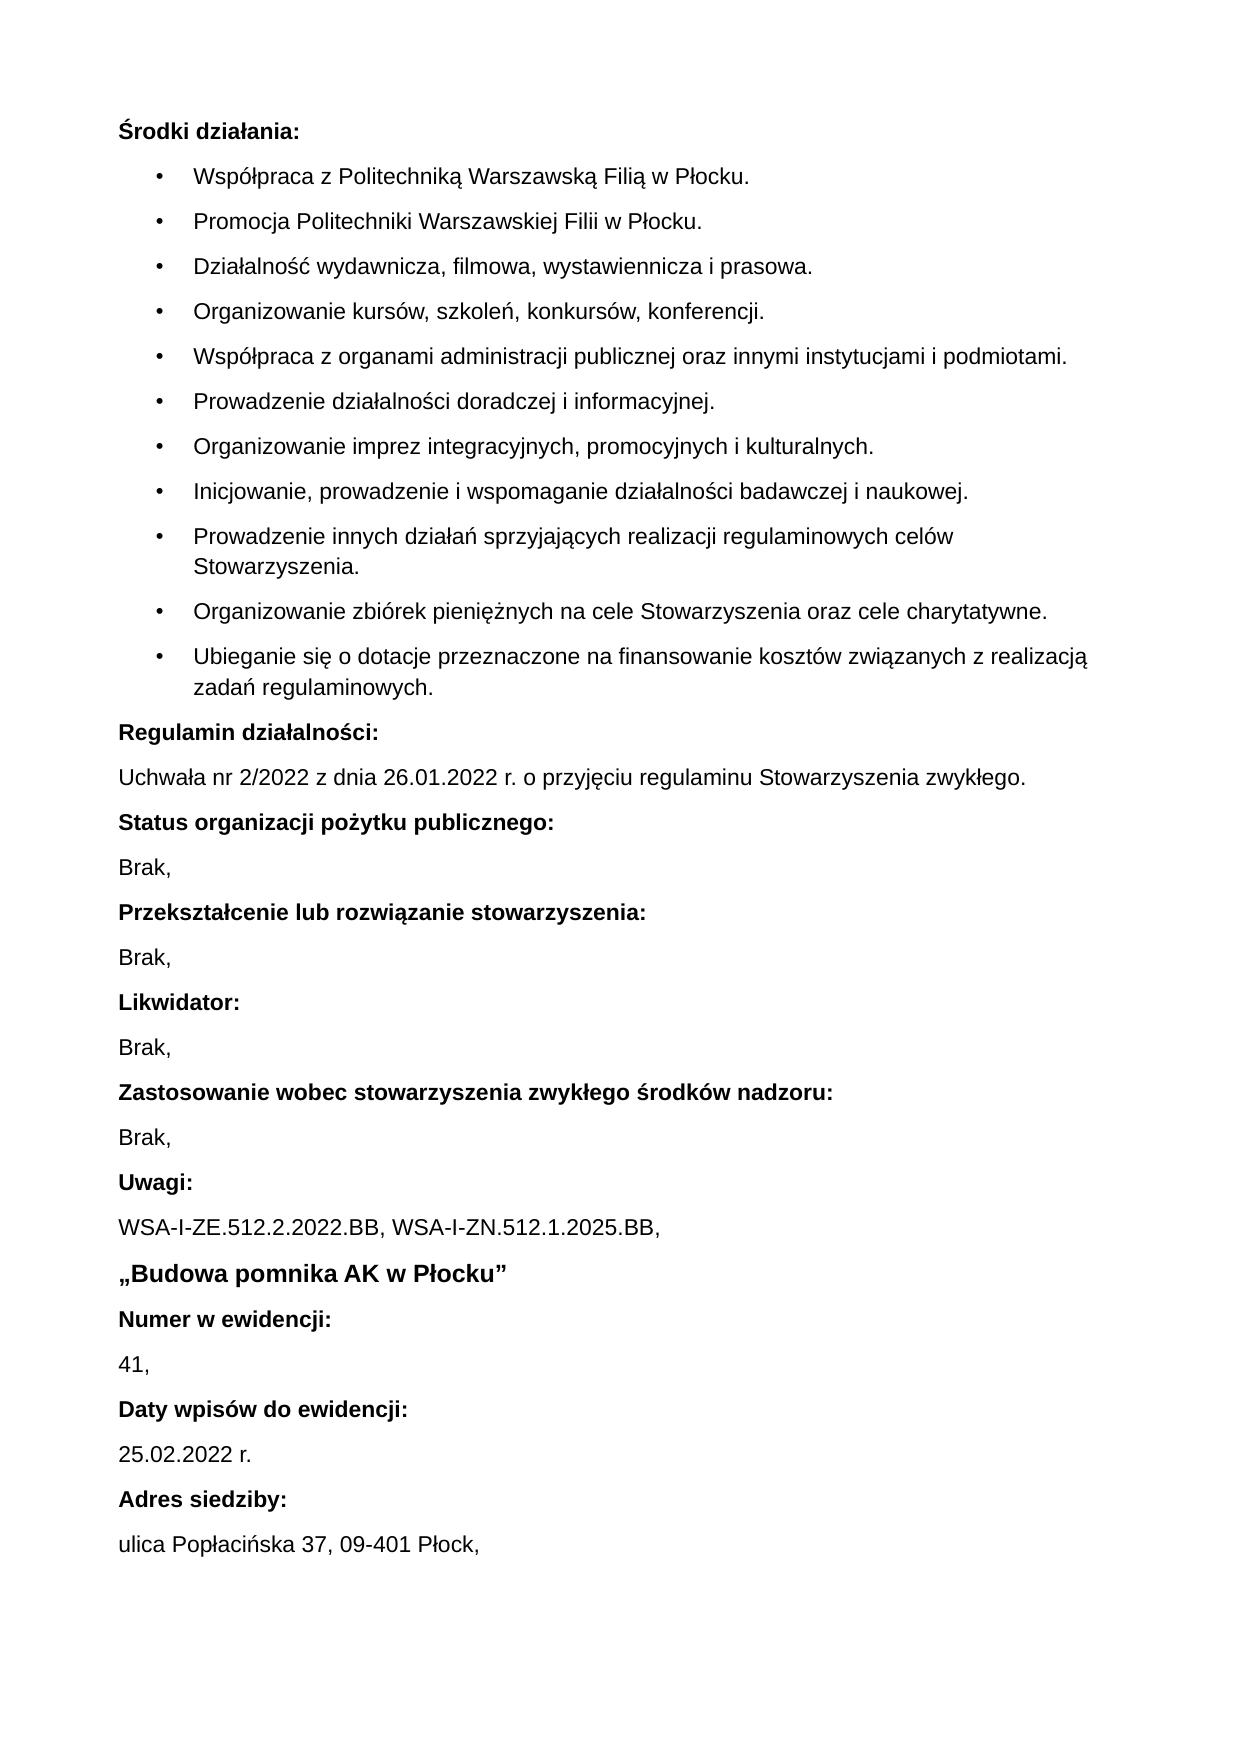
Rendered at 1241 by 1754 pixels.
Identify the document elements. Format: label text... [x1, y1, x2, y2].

subtitle Regulamin działalności: [118, 718, 1122, 745]
subtitle Daty wpisów do ewidencji: [118, 1396, 1122, 1423]
subtitle Środki działania: [118, 118, 1122, 144]
text Brak, [118, 853, 1122, 880]
list Współpraca z Politechniką Warszawską Filią w Płocku. [156, 163, 1122, 189]
subtitle Uwagi: [118, 1168, 1122, 1195]
subtitle Przekształcenie lub rozwiązanie stowarzyszenia: [118, 898, 1122, 925]
list Działalność wydawnicza, filmowa, wystawiennicza i prasowa. [156, 253, 1122, 279]
subtitle Zastosowanie wobec stowarzyszenia zwykłego środków nadzoru: [118, 1078, 1122, 1105]
list Prowadzenie innych działań sprzyjających realizacji regulaminowych celów Stowarzyszenia. [156, 523, 1122, 580]
subtitle Numer w ewidencji: [118, 1306, 1122, 1333]
text Brak, [118, 943, 1122, 970]
subtitle Adres siedziby: [118, 1486, 1122, 1513]
list Prowadzenie działalności doradczej i informacyjnej. [156, 388, 1122, 414]
text 25.02.2022 r. [118, 1441, 1122, 1468]
list Organizowanie imprez integracyjnych, promocyjnych i kulturalnych. [156, 433, 1122, 459]
text ulica Popłacińska 37, 09-401 Płock, [118, 1531, 1122, 1558]
list Inicjowanie, prowadzenie i wspomaganie działalności badawczej i naukowej. [156, 478, 1122, 504]
text WSA-I-ZE.512.2.2022.BB, WSA-I-ZN.512.1.2025.BB, [118, 1213, 1122, 1240]
list Współpraca z organami administracji publicznej oraz innymi instytucjami i podmiotami. [156, 343, 1122, 369]
list Organizowanie zbiórek pieniężnych na cele Stowarzyszenia oraz cele charytatywne. [156, 598, 1122, 625]
text Brak, [118, 1033, 1122, 1060]
text 41, [118, 1351, 1122, 1378]
text Uchwała nr 2/2022 z dnia 26.01.2022 r. o przyjęciu regulaminu Stowarzyszenia zwykłego. [118, 763, 1122, 790]
list Organizowanie kursów, szkoleń, konkursów, konferencji. [156, 298, 1122, 324]
list Promocja Politechniki Warszawskiej Filii w Płocku. [156, 208, 1122, 234]
subtitle „Budowa pomnika AK w Płocku” [118, 1258, 1122, 1287]
subtitle Status organizacji pożytku publicznego: [118, 808, 1122, 835]
list Ubieganie się o dotacje przeznaczone na finansowanie kosztów związanych z realizacją zadań regulaminowych. [156, 643, 1122, 700]
text Brak, [118, 1123, 1122, 1150]
subtitle Likwidator: [118, 988, 1122, 1015]
